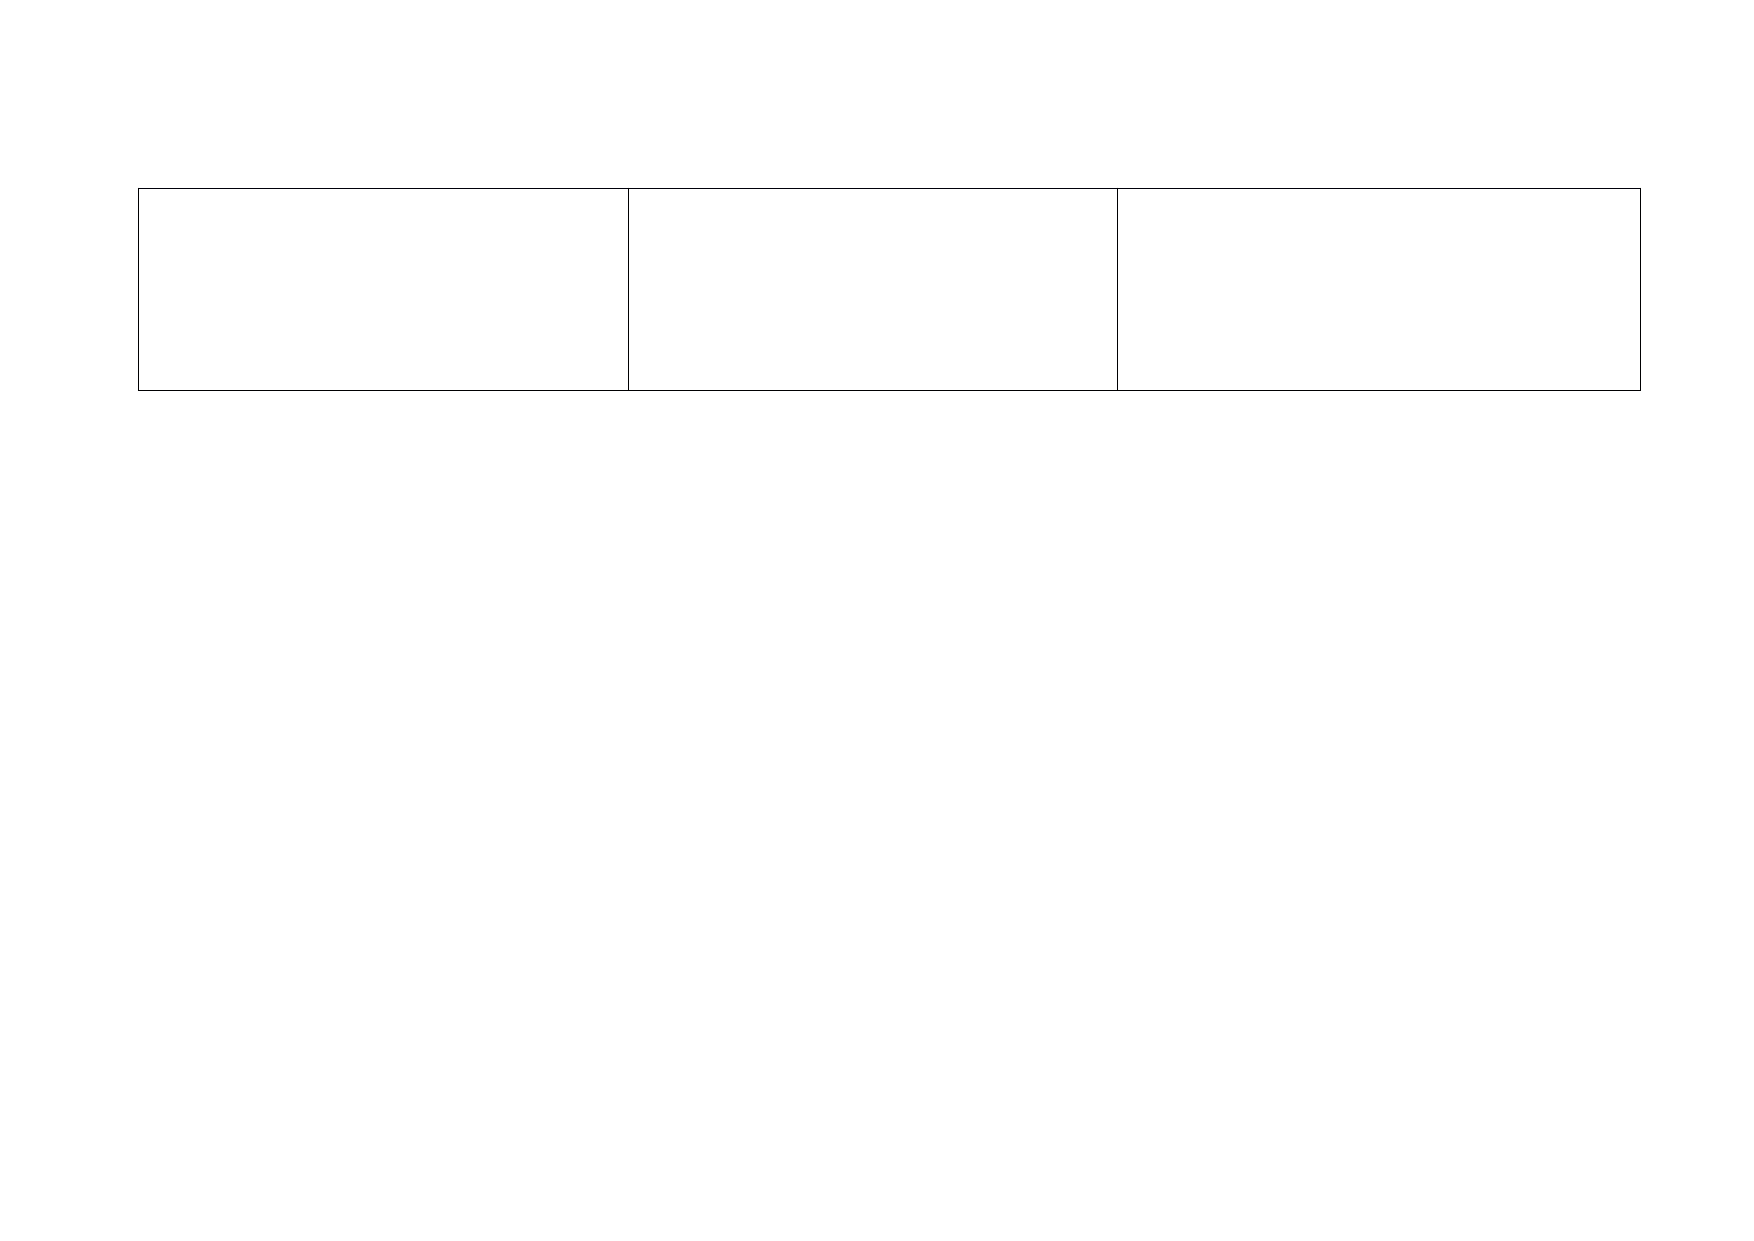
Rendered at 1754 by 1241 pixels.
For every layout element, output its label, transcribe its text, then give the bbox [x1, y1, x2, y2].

table_cell Algorithms using symbols Programmable toys Writing instructions for a Beebot Programming a Beebot Debugging [629, 189, 1117, 390]
table_cell Class rules Symbols of belonging Harvest Baptism – Visit to the Church Hindu festival of Divali [139, 189, 628, 390]
table_cell Farmyard Songs Milkshake Body Percussion Baking Bread Environmental Sounds Fairy Cakes Un-tuned Instruments Chapatis Indian Music [1118, 189, 1640, 390]
